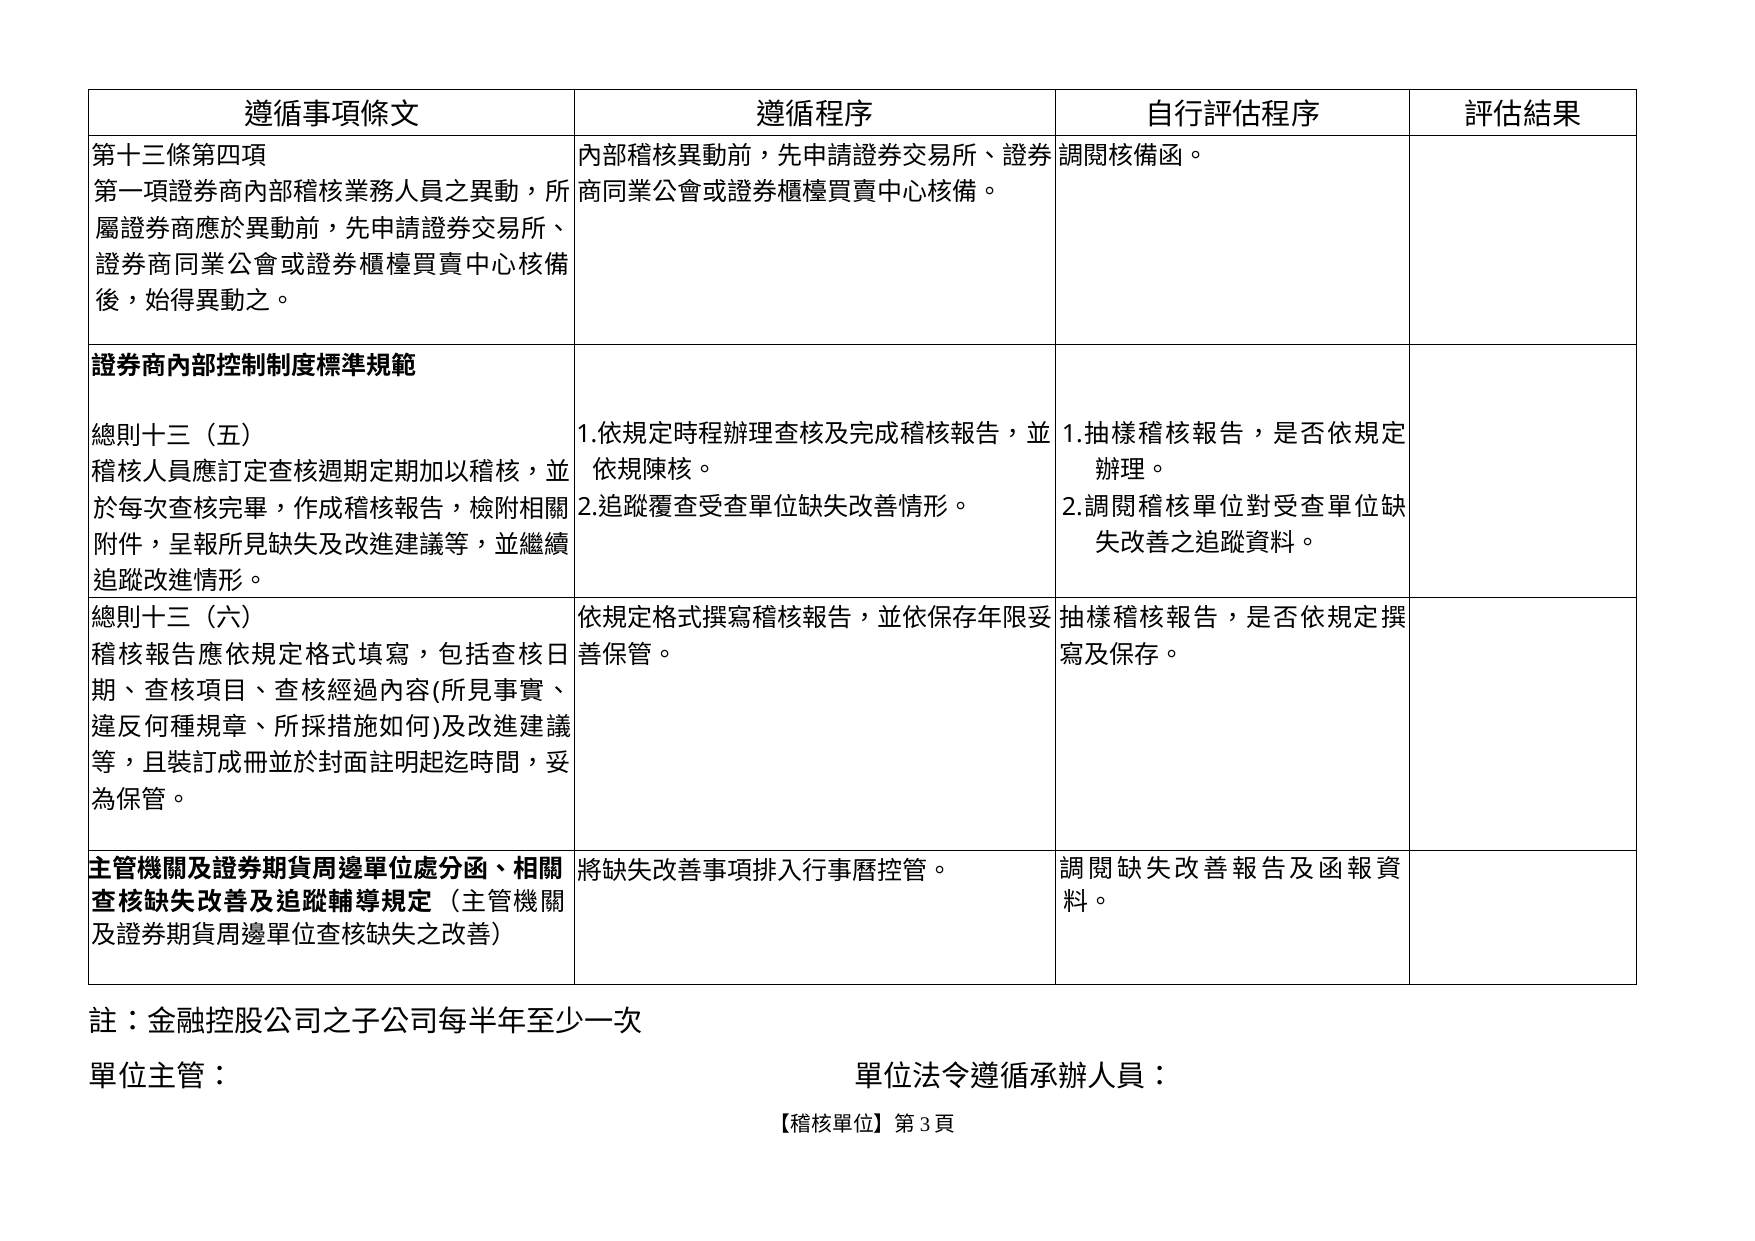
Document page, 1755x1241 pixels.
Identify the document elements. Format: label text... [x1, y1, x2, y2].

table_cell 1.依規定時程辦理查核及完成稽核報告，並依規陳核。 2.追蹤覆查受查單位缺失改善情形。 [575, 345, 1055, 597]
table_cell [1410, 345, 1636, 597]
table_header 自行評估程序 [1056, 90, 1409, 134]
table_header 遵循事項條文 [89, 90, 574, 134]
text 註：金融控股公司之子公司每半年至少一次 [89, 997, 1636, 1040]
table_cell 1.抽樣稽核報告，是否依規定辦理。 2.調閱稽核單位對受查單位缺失改善之追蹤資料。 [1056, 345, 1409, 597]
table_cell 抽樣稽核報告，是否依規定撰寫及保存。 [1056, 598, 1409, 849]
table_cell 依規定格式撰寫稽核報告，並依保存年限妥善保管。 [575, 598, 1055, 849]
table_header 評估結果 [1410, 90, 1636, 134]
table_cell [1410, 598, 1636, 849]
table_cell 主管機關及證券期貨周邊單位處分函、相關查核缺失改善及追蹤輔導規定（主管機關及證券期貨周邊單位查核缺失之改善） [89, 851, 574, 984]
table_cell 調閱核備函。 [1056, 136, 1409, 344]
table_cell 證券商內部控制制度標準規範 總則十三（五） 稽核人員應訂定查核週期定期加以稽核，並於每次查核完畢，作成稽核報告，檢附相關附件，呈報所見缺失及改進建議等，並繼續追蹤改進情形。 [89, 345, 574, 597]
text 單位主管： 單位法令遵循承辦人員： [89, 1052, 1636, 1094]
table_cell 第十三條第四項 第一項證券商內部稽核業務人員之異動，所屬證券商應於異動前，先申請證券交易所、證券商同業公會或證券櫃檯買賣中心核備後，始得異動之。 [89, 136, 574, 344]
table_header 遵循程序 [575, 90, 1055, 134]
table_cell 調閱缺失改善報告及函報資料。 [1056, 851, 1409, 984]
table_cell [1410, 851, 1636, 984]
table_cell 總則十三（六） 稽核報告應依規定格式填寫，包括查核日期、查核項目、查核經過內容(所見事實、違反何種規章、所採措施如何)及改進建議等，且裝訂成冊並於封面註明起迄時間，妥為保管。 [89, 598, 574, 849]
table_cell [1410, 136, 1636, 344]
table_cell 內部稽核異動前，先申請證券交易所、證券商同業公會或證券櫃檯買賣中心核備。 [575, 136, 1055, 344]
table_cell 將缺失改善事項排入行事曆控管。 [575, 851, 1055, 984]
